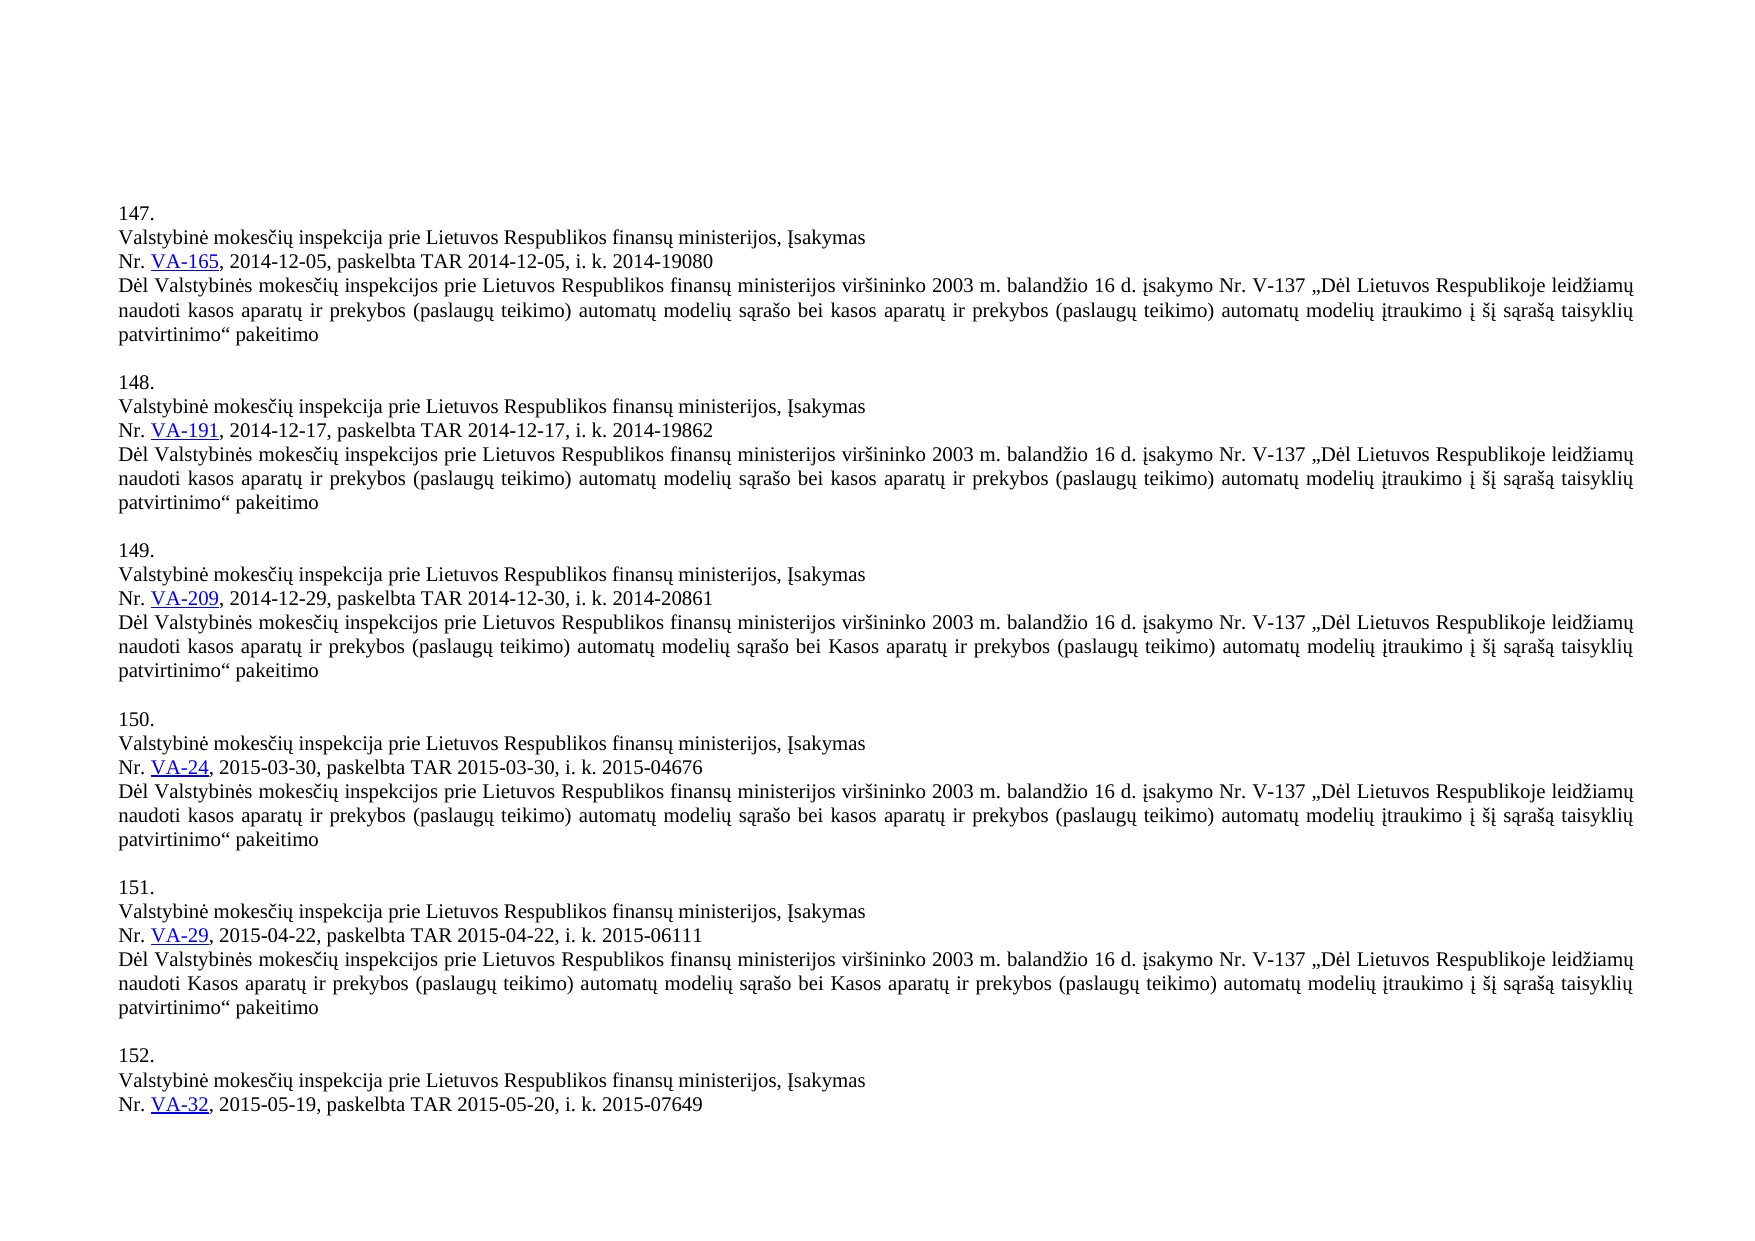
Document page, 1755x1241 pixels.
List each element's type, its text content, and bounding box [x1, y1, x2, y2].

text Dėl Valstybinės mokesčių inspekcijos prie Lietuvos Respublikos finansų ministerijos viršininko 2003 m. balandžio 16 d. įsakymo Nr. V-137 „Dėl Lietuvos Respublikoje leidžiamų naudoti kasos aparatų ir prekybos (paslaugų teikimo) automatų modelių sąrašo bei Kasos aparatų ir prekybos (paslaugų teikimo) automatų modelių įtraukimo į šį sąrašą taisyklių patvirtinimo“ pakeitimo [118, 610, 1636, 682]
text Valstybinė mokesčių inspekcija prie Lietuvos Respublikos finansų ministerijos, Įsakymas [118, 225, 1636, 249]
text Valstybinė mokesčių inspekcija prie Lietuvos Respublikos finansų ministerijos, Įsakymas [118, 1067, 1636, 1092]
text Dėl Valstybinės mokesčių inspekcijos prie Lietuvos Respublikos finansų ministerijos viršininko 2003 m. balandžio 16 d. įsakymo Nr. V-137 „Dėl Lietuvos Respublikoje leidžiamų naudoti Kasos aparatų ir prekybos (paslaugų teikimo) automatų modelių sąrašo bei Kasos aparatų ir prekybos (paslaugų teikimo) automatų modelių įtraukimo į šį sąrašą taisyklių patvirtinimo“ pakeitimo [118, 947, 1636, 1019]
text 150. [118, 707, 1636, 731]
text Valstybinė mokesčių inspekcija prie Lietuvos Respublikos finansų ministerijos, Įsakymas [118, 731, 1636, 755]
text Dėl Valstybinės mokesčių inspekcijos prie Lietuvos Respublikos finansų ministerijos viršininko 2003 m. balandžio 16 d. įsakymo Nr. V-137 „Dėl Lietuvos Respublikoje leidžiamų naudoti kasos aparatų ir prekybos (paslaugų teikimo) automatų modelių sąrašo bei kasos aparatų ir prekybos (paslaugų teikimo) automatų modelių įtraukimo į šį sąrašą taisyklių patvirtinimo“ pakeitimo [118, 779, 1636, 851]
text 152. [118, 1043, 1636, 1067]
text Nr. VA-191, 2014-12-17, paskelbta TAR 2014-12-17, i. k. 2014-19862 [118, 418, 1636, 442]
text Dėl Valstybinės mokesčių inspekcijos prie Lietuvos Respublikos finansų ministerijos viršininko 2003 m. balandžio 16 d. įsakymo Nr. V-137 „Dėl Lietuvos Respublikoje leidžiamų naudoti kasos aparatų ir prekybos (paslaugų teikimo) automatų modelių sąrašo bei kasos aparatų ir prekybos (paslaugų teikimo) automatų modelių įtraukimo į šį sąrašą taisyklių patvirtinimo“ pakeitimo [118, 273, 1636, 346]
text 151. [118, 875, 1636, 899]
text 149. [118, 538, 1636, 562]
text Nr. VA-32, 2015-05-19, paskelbta TAR 2015-05-20, i. k. 2015-07649 [118, 1092, 1636, 1116]
text 147. [118, 201, 1636, 225]
text Nr. VA-209, 2014-12-29, paskelbta TAR 2014-12-30, i. k. 2014-20861 [118, 586, 1636, 610]
text Nr. VA-29, 2015-04-22, paskelbta TAR 2015-04-22, i. k. 2015-06111 [118, 923, 1636, 947]
text Valstybinė mokesčių inspekcija prie Lietuvos Respublikos finansų ministerijos, Įsakymas [118, 394, 1636, 418]
text Nr. VA-24, 2015-03-30, paskelbta TAR 2015-03-30, i. k. 2015-04676 [118, 755, 1636, 779]
text Dėl Valstybinės mokesčių inspekcijos prie Lietuvos Respublikos finansų ministerijos viršininko 2003 m. balandžio 16 d. įsakymo Nr. V-137 „Dėl Lietuvos Respublikoje leidžiamų naudoti kasos aparatų ir prekybos (paslaugų teikimo) automatų modelių sąrašo bei kasos aparatų ir prekybos (paslaugų teikimo) automatų modelių įtraukimo į šį sąrašą taisyklių patvirtinimo“ pakeitimo [118, 442, 1636, 514]
text Nr. VA-165, 2014-12-05, paskelbta TAR 2014-12-05, i. k. 2014-19080 [118, 249, 1636, 273]
text Valstybinė mokesčių inspekcija prie Lietuvos Respublikos finansų ministerijos, Įsakymas [118, 899, 1636, 923]
text Valstybinė mokesčių inspekcija prie Lietuvos Respublikos finansų ministerijos, Įsakymas [118, 562, 1636, 586]
text 148. [118, 370, 1636, 394]
